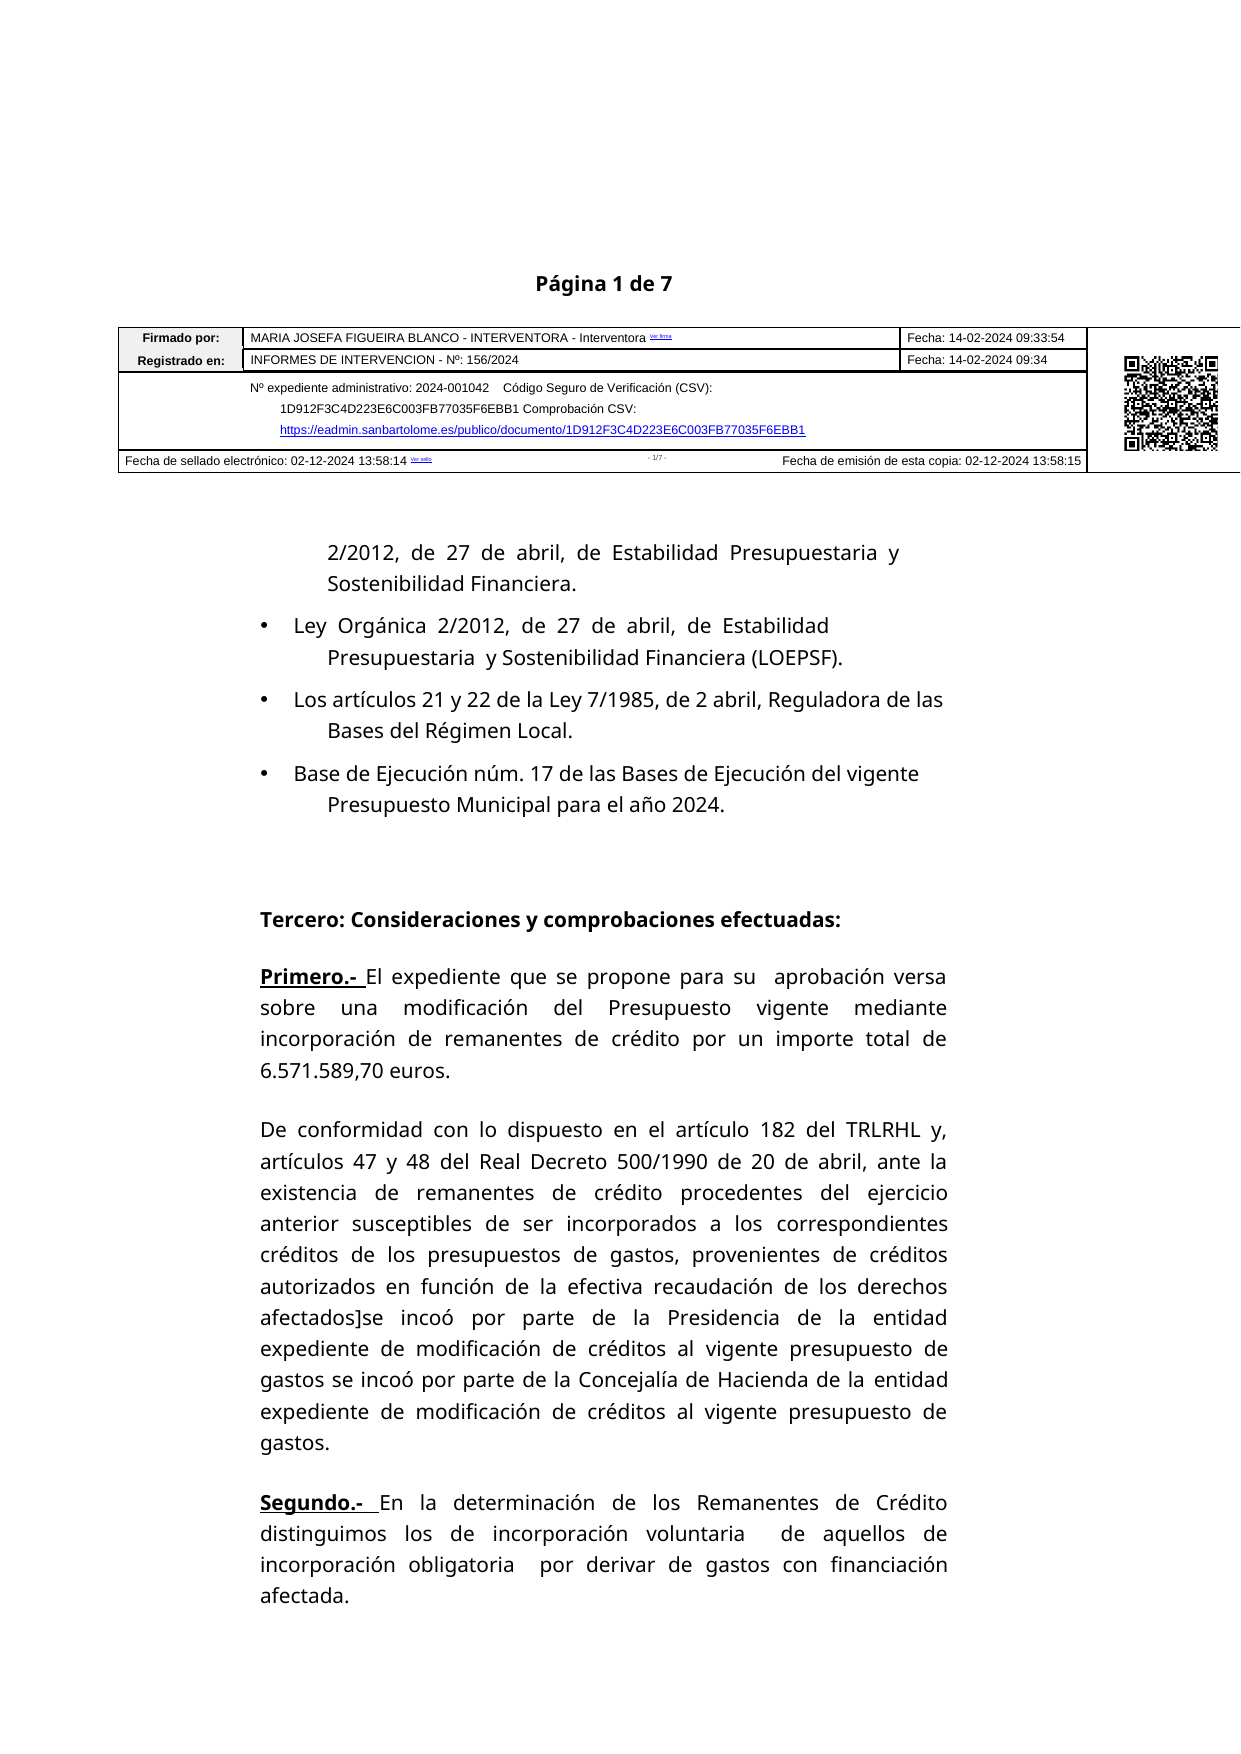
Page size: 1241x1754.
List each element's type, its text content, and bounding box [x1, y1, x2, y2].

text Segundo.- En la determinación de los Remanentes de Crédito distinguimos los de incorporación voluntaria de aquellos de incorporación obligatoria por derivar de gastos con financiación afectada. [260, 1488, 948, 1610]
table_header Firmado por: [119, 328, 242, 346]
text De conformidad con lo dispuesto en el artículo 182 del TRLRHL y, artículos 47 y 48 del Real Decreto 500/1990 de 20 de abril, ante la existencia de remanentes de crédito procedentes del ejercicio anterior susceptibles de ser incorporados a los correspondientes créditos de los presupuestos de gastos, provenientes de créditos autorizados en función de la efectiva recaudación de los derechos afectados]se incoó por parte de la Presidencia de la entidad expediente de modificación de créditos al vigente presupuesto de gastos se incoó por parte de la Concejalía de Hacienda de la entidad expediente de modificación de créditos al vigente presupuesto de gastos. [260, 1116, 948, 1456]
list Ley Orgánica 2/2012, de 27 de abril, de Estabilidad Presupuestaria y Sostenibilidad Financiera (LOEPSF). [260, 612, 947, 671]
table_cell INFORMES DE INTERVENCION - Nº: 156/2024 [244, 350, 899, 370]
table_cell Registrado en: [119, 352, 242, 368]
text Página 1 de 7 [279, 269, 928, 298]
table_header Fecha: 14-02-2024 09:33:54 [901, 328, 1086, 348]
text 2/2012, de 27 de abril, de Estabilidad Presupuestaria y Sostenibilidad Financiera. [327, 538, 947, 597]
table_cell Nº expediente administrativo: 2024-001042 Código Seguro de Verificación (CSV): 1D912F3C4D223E6C003FB77035F6EBB1 Comprobación CSV: https://eadmin.sanbartolome.es/publico/documento/1D912F3C4D223E6C003FB77035F6EBB1 [119, 373, 1086, 449]
table_cell Fecha de sellado electrónico: 02-12-2024 13:58:14 Ver sello - 1/7 - Fecha de emisión de esta copia: 02-12-2024 13:58:15 [119, 451, 1086, 472]
list Base de Ejecución núm. 17 de las Bases de Ejecución del vigente Presupuesto Municipal para el año 2024. [260, 759, 947, 818]
table_header [1088, 328, 1240, 472]
table_cell Fecha: 14-02-2024 09:34 [901, 350, 1086, 370]
list Los artículos 21 y 22 de la Ley 7/1985, de 2 abril, Reguladora de las Bases del Régimen Local. [260, 685, 947, 745]
text Tercero: Consideraciones y comprobaciones efectuadas: [260, 905, 1122, 934]
text Primero.- El expediente que se propone para su aprobación versa sobre una modificación del Presupuesto vigente mediante incorporación de remanentes de crédito por un importe total de 6.571.589,70 euros. [260, 962, 948, 1084]
table_header MARIA JOSEFA FIGUEIRA BLANCO - INTERVENTORA - Interventora Ver firma [244, 328, 899, 348]
